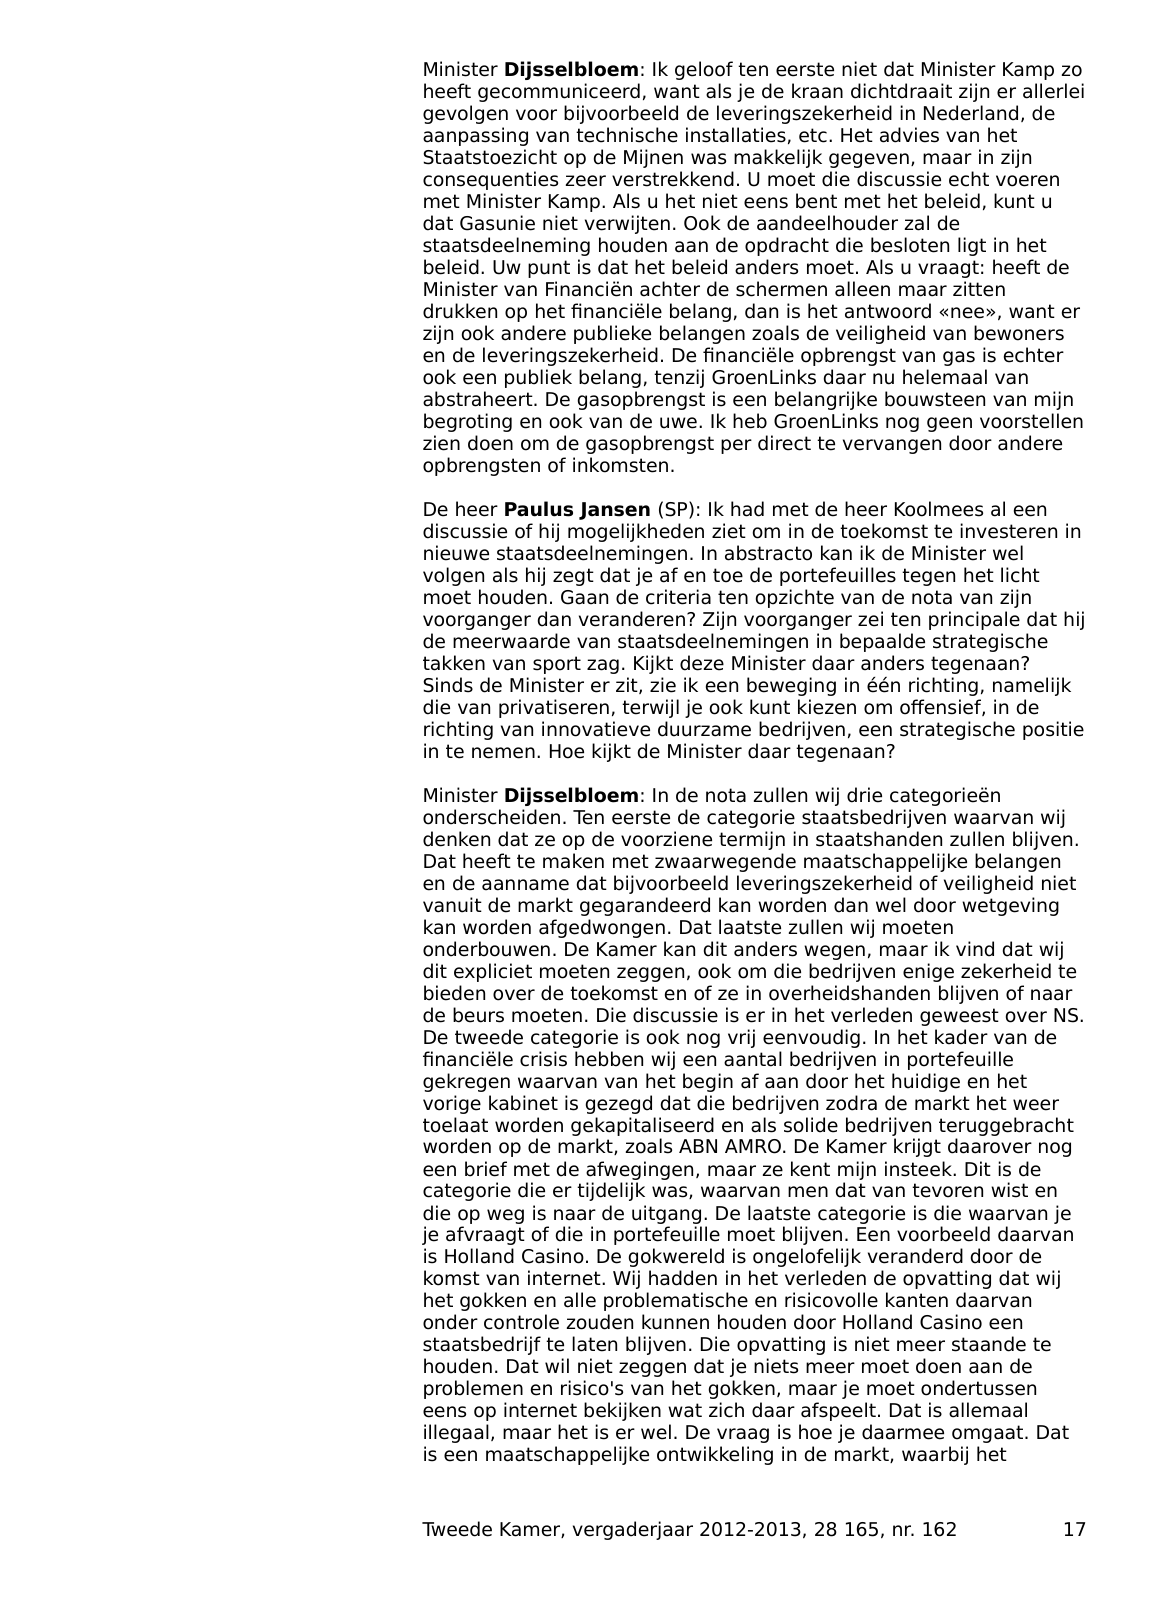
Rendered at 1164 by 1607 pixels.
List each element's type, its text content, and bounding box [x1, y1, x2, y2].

text De heer Paulus Jansen (SP): Ik had met de heer Koolmees al een discussie of hij mogelijkheden ziet om in de toekomst te investeren in nieuwe staatsdeelnemingen. In abstracto kan ik de Minister wel volgen als hij zegt dat je af en toe de portefeuilles tegen het licht moet houden. Gaan de criteria ten opzichte van de nota van zijn voorganger dan veranderen? Zijn voorganger zei ten principale dat hij de meerwaarde van staatsdeelnemingen in bepaalde strategische takken van sport zag. Kijkt deze Minister daar anders tegenaan? Sinds de Minister er zit, zie ik een beweging in één richting, namelijk die van privatiseren, terwijl je ook kunt kiezen om offensief, in de richting van innovatieve duurzame bedrijven, een strategische positie in te nemen. Hoe kijkt de Minister daar tegenaan? [422, 499, 1087, 763]
text Minister Dijsselbloem: Ik geloof ten eerste niet dat Minister Kamp zo heeft gecommuniceerd, want als je de kraan dichtdraait zijn er allerlei gevolgen voor bijvoorbeeld de leveringszekerheid in Nederland, de aanpassing van technische installaties, etc. Het advies van het Staatstoezicht op de Mijnen was makkelijk gegeven, maar in zijn consequenties zeer verstrekkend. U moet die discussie echt voeren met Minister Kamp. Als u het niet eens bent met het beleid, kunt u dat Gasunie niet verwijten. Ook de aandeelhouder zal de staatsdeelneming houden aan de opdracht die besloten ligt in het beleid. Uw punt is dat het beleid anders moet. Als u vraagt: heeft de Minister van Financiën achter de schermen alleen maar zitten drukken op het financiële belang, dan is het antwoord «nee», want er zijn ook andere publieke belangen zoals de veiligheid van bewoners en de leveringszekerheid. De financiële opbrengst van gas is echter ook een publiek belang, tenzij GroenLinks daar nu helemaal van abstraheert. De gasopbrengst is een belangrijke bouwsteen van mijn begroting en ook van de uwe. Ik heb GroenLinks nog geen voorstellen zien doen om de gasopbrengst per direct te vervangen door andere opbrengsten of inkomsten. [422, 59, 1087, 477]
text Minister Dijsselbloem: In de nota zullen wij drie categorieën onderscheiden. Ten eerste de categorie staatsbedrijven waarvan wij denken dat ze op de voorziene termijn in staatshanden zullen blijven. Dat heeft te maken met zwaarwegende maatschappelijke belangen en de aanname dat bijvoorbeeld leveringszekerheid of veiligheid niet vanuit de markt gegarandeerd kan worden dan wel door wetgeving kan worden afgedwongen. Dat laatste zullen wij moeten onderbouwen. De Kamer kan dit anders wegen, maar ik vind dat wij dit expliciet moeten zeggen, ook om die bedrijven enige zekerheid te bieden over de toekomst en of ze in overheidshanden blijven of naar de beurs moeten. Die discussie is er in het verleden geweest over NS. De tweede categorie is ook nog vrij eenvoudig. In het kader van de financiële crisis hebben wij een aantal bedrijven in portefeuille gekregen waarvan van het begin af aan door het huidige en het vorige kabinet is gezegd dat die bedrijven zodra de markt het weer toelaat worden gekapitaliseerd en als solide bedrijven teruggebracht worden op de markt, zoals ABN AMRO. De Kamer krijgt daarover nog een brief met de afwegingen, maar ze kent mijn insteek. Dit is de categorie die er tijdelijk was, waarvan men dat van tevoren wist en die op weg is naar de uitgang. De laatste categorie is die waarvan je je afvraagt of die in portefeuille moet blijven. Een voorbeeld daarvan is Holland Casino. De gokwereld is ongelofelijk veranderd door de komst van internet. Wij hadden in het verleden de opvatting dat wij het gokken en alle problematische en risicovolle kanten daarvan onder controle zouden kunnen houden door Holland Casino een staatsbedrijf te laten blijven. Die opvatting is niet meer staande te houden. Dat wil niet zeggen dat je niets meer moet doen aan de problemen en risico's van het gokken, maar je moet ondertussen eens op internet bekijken wat zich daar afspeelt. Dat is allemaal illegaal, maar het is er wel. De vraag is hoe je daarmee omgaat. Dat is een maatschappelijke ontwikkeling in de markt, waarbij het [422, 785, 1087, 1466]
